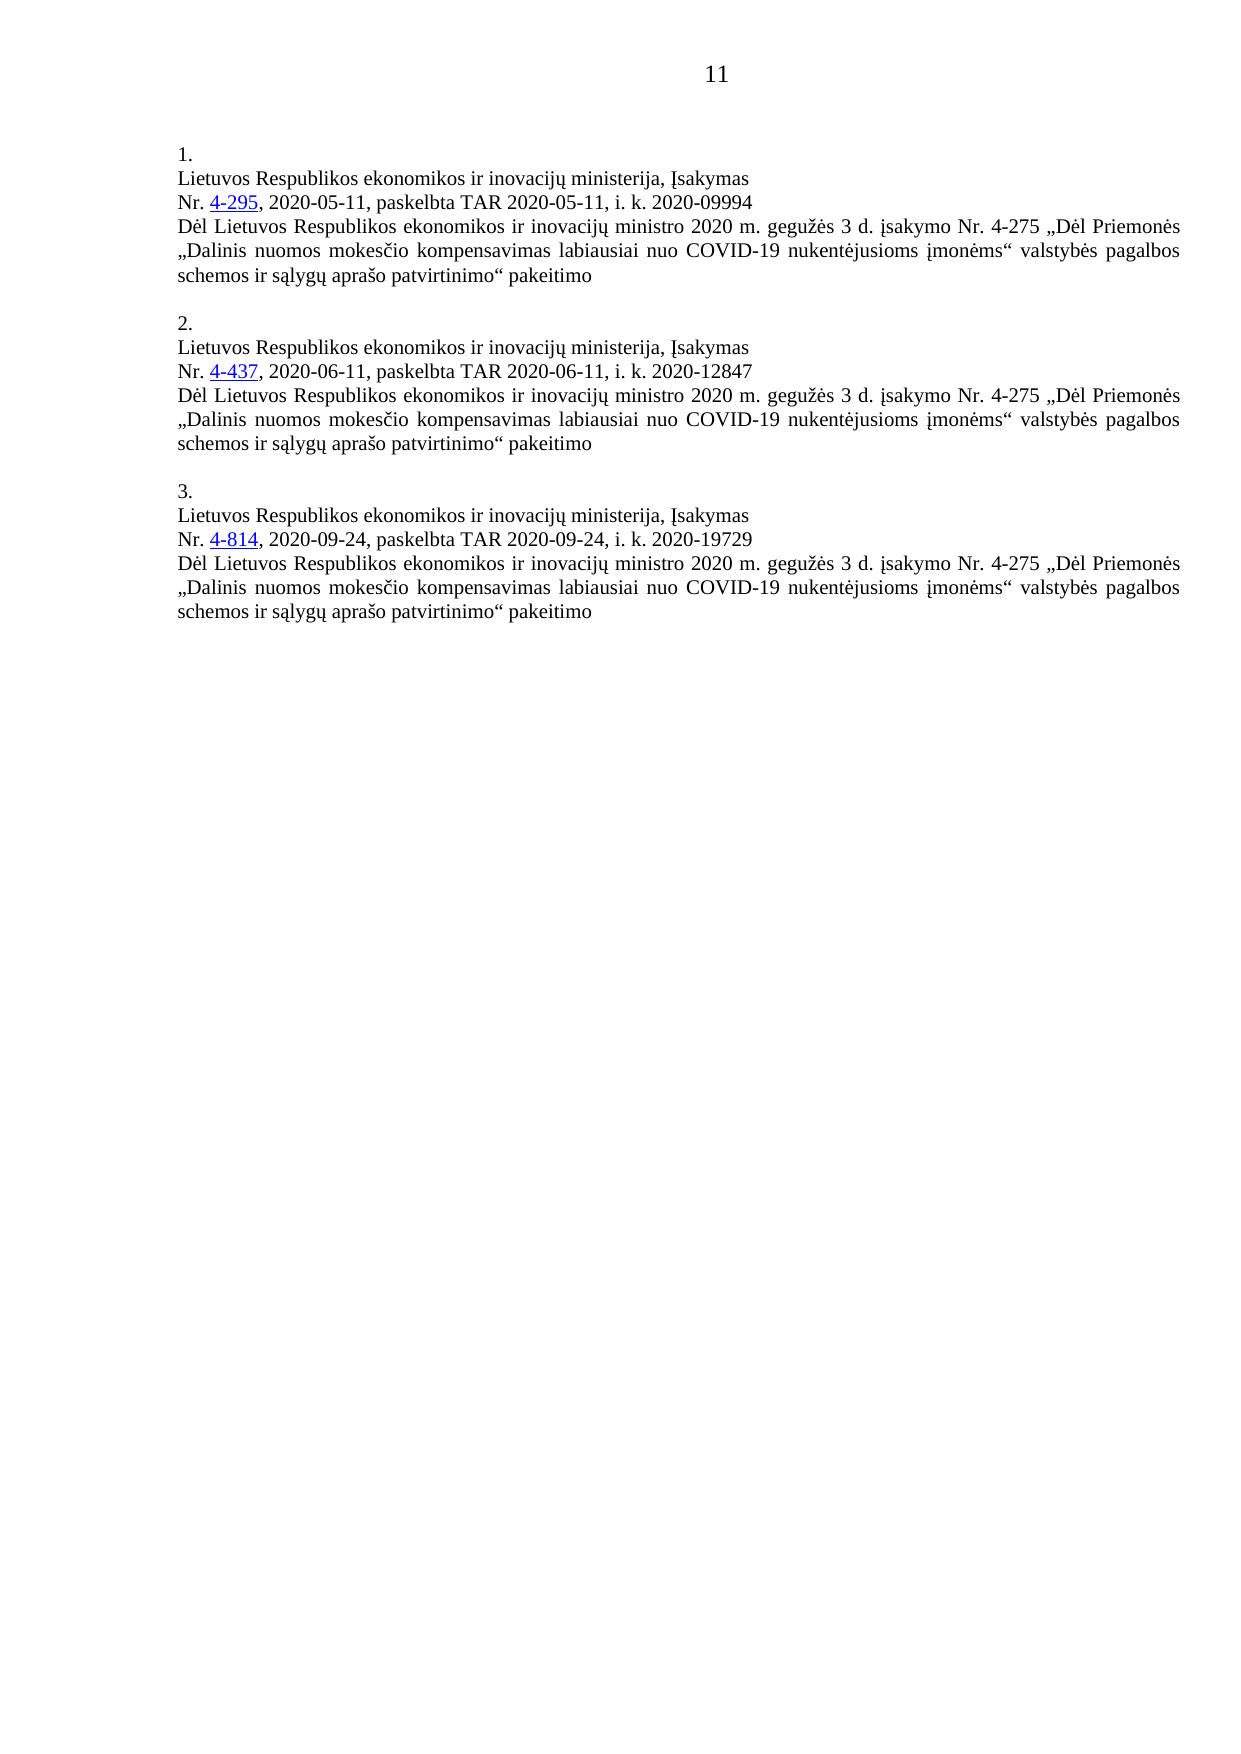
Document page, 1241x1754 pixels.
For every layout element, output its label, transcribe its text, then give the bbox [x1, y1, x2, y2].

text Lietuvos Respublikos ekonomikos ir inovacijų ministerija, Įsakymas [177, 503, 1181, 527]
text Nr. 4-814, 2020-09-24, paskelbta TAR 2020-09-24, i. k. 2020-19729 [177, 527, 1181, 551]
text Dėl Lietuvos Respublikos ekonomikos ir inovacijų ministro 2020 m. gegužės 3 d. įsakymo Nr. 4-275 „Dėl Priemonės „Dalinis nuomos mokesčio kompensavimas labiausiai nuo COVID-19 nukentėjusioms įmonėms“ valstybės pagalbos schemos ir sąlygų aprašo patvirtinimo“ pakeitimo [177, 551, 1181, 623]
text Lietuvos Respublikos ekonomikos ir inovacijų ministerija, Įsakymas [177, 335, 1181, 359]
text Nr. 4-295, 2020-05-11, paskelbta TAR 2020-05-11, i. k. 2020-09994 [177, 190, 1181, 214]
text Nr. 4-437, 2020-06-11, paskelbta TAR 2020-06-11, i. k. 2020-12847 [177, 359, 1181, 383]
text Dėl Lietuvos Respublikos ekonomikos ir inovacijų ministro 2020 m. gegužės 3 d. įsakymo Nr. 4-275 „Dėl Priemonės „Dalinis nuomos mokesčio kompensavimas labiausiai nuo COVID-19 nukentėjusioms įmonėms“ valstybės pagalbos schemos ir sąlygų aprašo patvirtinimo“ pakeitimo [177, 214, 1181, 287]
text Dėl Lietuvos Respublikos ekonomikos ir inovacijų ministro 2020 m. gegužės 3 d. įsakymo Nr. 4-275 „Dėl Priemonės „Dalinis nuomos mokesčio kompensavimas labiausiai nuo COVID-19 nukentėjusioms įmonėms“ valstybės pagalbos schemos ir sąlygų aprašo patvirtinimo“ pakeitimo [177, 383, 1181, 455]
text 1. [177, 142, 1181, 166]
text 3. [177, 479, 1181, 503]
text Lietuvos Respublikos ekonomikos ir inovacijų ministerija, Įsakymas [177, 166, 1181, 190]
text 2. [177, 311, 1181, 335]
